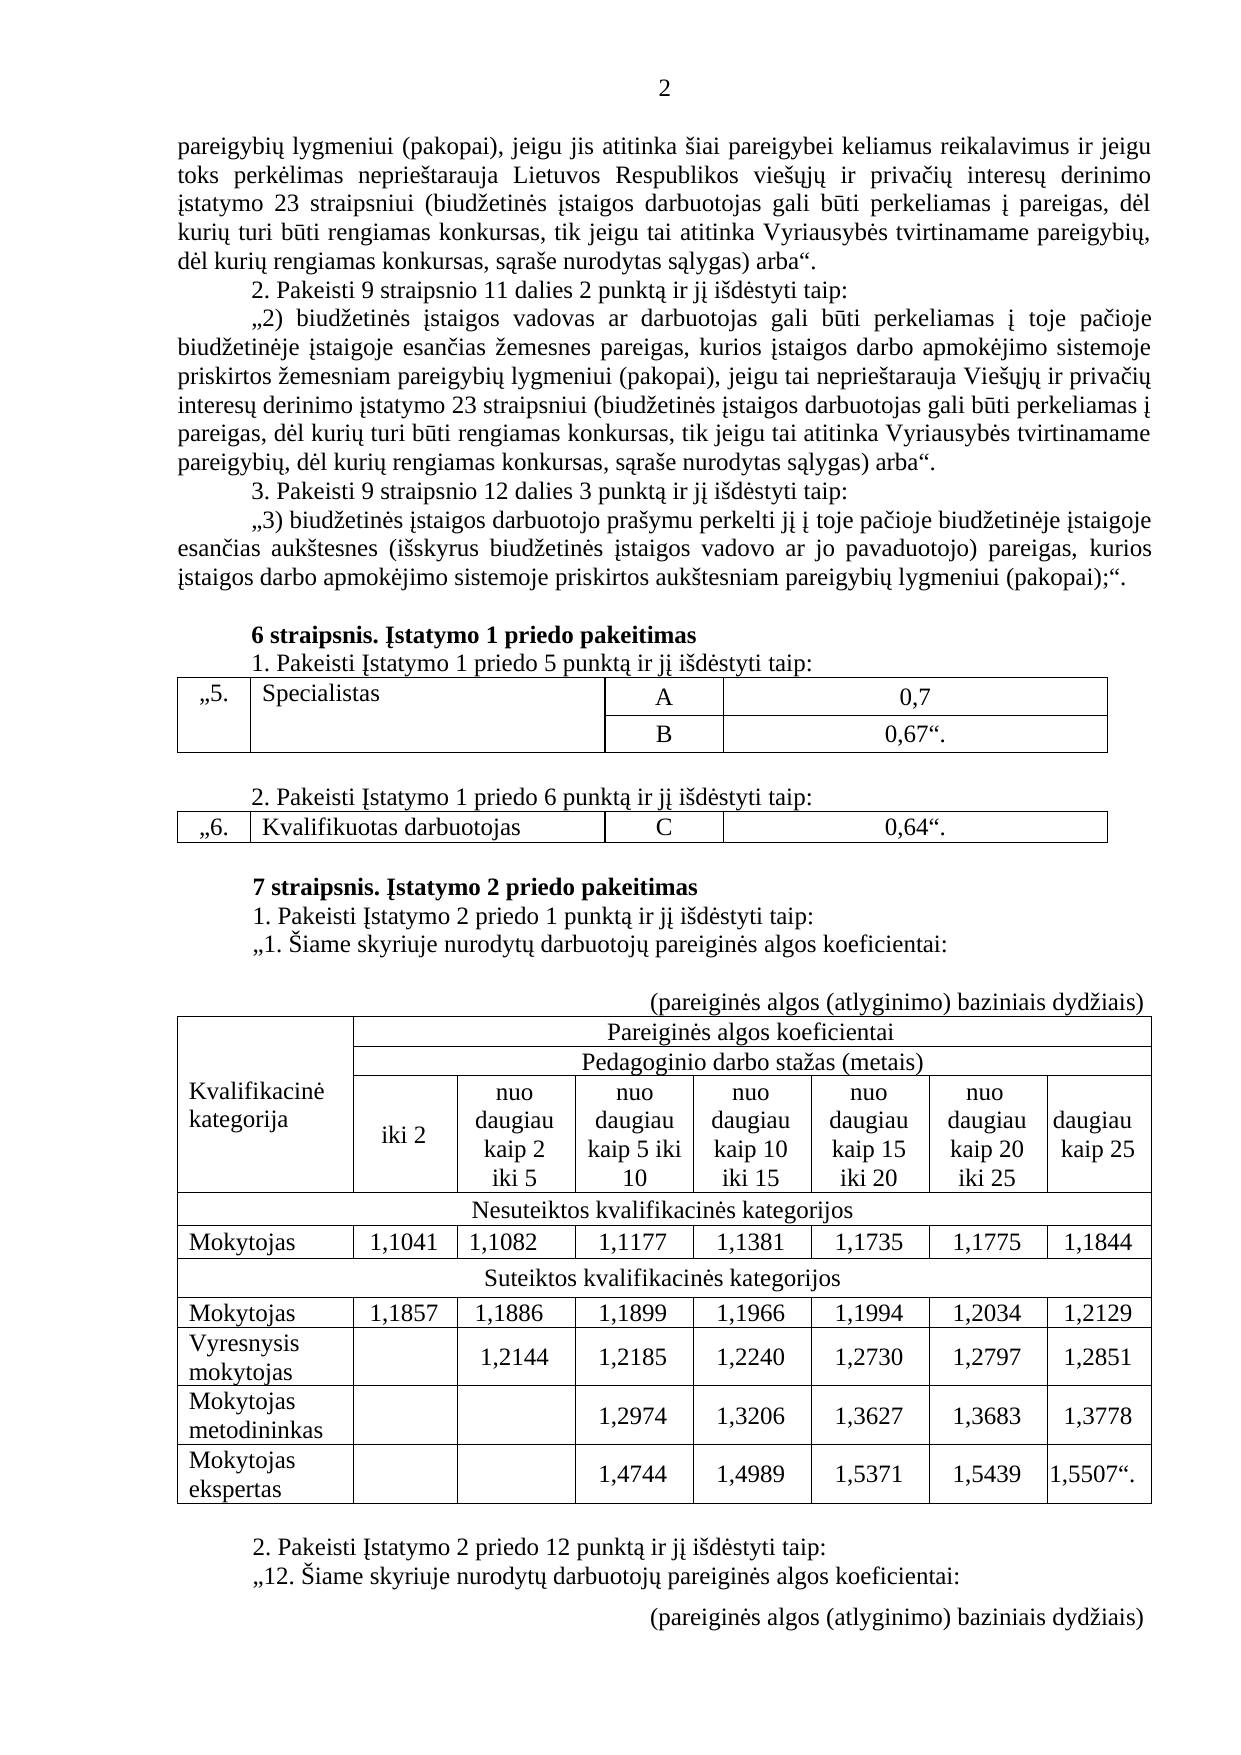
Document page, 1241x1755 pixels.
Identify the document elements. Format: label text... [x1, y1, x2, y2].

table_cell nuo daugiau kaip 10 iki 15 [694, 1076, 811, 1192]
table_cell Pedagoginio darbo stažas (metais) [354, 1047, 1151, 1075]
table_cell 1,4989 [694, 1445, 811, 1502]
text 2. Pakeisti Įstatymo 1 priedo 6 punktą ir jį išdėstyti taip: [177, 782, 1152, 811]
text 2. Pakeisti Įstatymo 2 priedo 12 punktą ir jį išdėstyti taip: [177, 1532, 1152, 1561]
text 1. Pakeisti Įstatymo 2 priedo 1 punktą ir jį išdėstyti taip: [177, 901, 1152, 929]
text 1. Pakeisti Įstatymo 1 priedo 5 punktą ir jį išdėstyti taip: [177, 648, 1152, 677]
table_cell 1,2144 [458, 1328, 575, 1385]
table_cell [458, 1445, 575, 1502]
text 3. Pakeisti 9 straipsnio 12 dalies 3 punktą ir jį išdėstyti taip: [177, 476, 1152, 505]
table_cell 1,2185 [576, 1328, 693, 1385]
table_cell 1,2129 [1048, 1298, 1151, 1327]
table_cell [458, 1386, 575, 1444]
table_cell [354, 1445, 457, 1502]
table_cell 1,1041 [354, 1226, 457, 1257]
table_cell 1,2240 [694, 1328, 811, 1385]
text „12. Šiame skyriuje nurodytų darbuotojų pareiginės algos koeficientai: [177, 1561, 1152, 1590]
table_cell 1,3206 [694, 1386, 811, 1444]
table_cell 1,2974 [576, 1386, 693, 1444]
table_cell 1,4744 [576, 1445, 693, 1502]
table_cell 1,1857 [354, 1298, 457, 1327]
text (pareiginės algos (atlyginimo) baziniais dydžiais) [177, 987, 1152, 1016]
table_cell 1,1994 [812, 1298, 929, 1327]
table_cell 1,1775 [930, 1226, 1047, 1257]
table_header Kvalifikuotas darbuotojas [251, 812, 604, 842]
table_cell 1,1844 [1048, 1226, 1151, 1257]
table_cell nuo daugiau kaip 5 iki 10 [576, 1076, 693, 1192]
text „3) biudžetinės įstaigos darbuotojo prašymu perkelti jį į toje pačioje biudžetinėje įstaigoje esančias aukštesnes (išskyrus biudžetinės įstaigos vadovo ar jo pavaduotojo) pareigas, kurios įstaigos darbo apmokėjimo sistemoje priskirtos aukštesniam pareigybių lygmeniui (pakopai);“. [177, 505, 1152, 591]
table_cell 1,1899 [576, 1298, 693, 1327]
table_header Pareiginės algos koeficientai [354, 1017, 1151, 1046]
table_header „5. [178, 678, 250, 752]
table_header A [606, 678, 723, 715]
table_header 0,7 [724, 678, 1107, 715]
table_cell 1,2851 [1048, 1328, 1151, 1385]
table_cell nuo daugiau kaip 2 iki 5 [458, 1076, 575, 1192]
text pareigybių lygmeniui (pakopai), jeigu jis atitinka šiai pareigybei keliamus reikalavimus ir jeigu toks perkėlimas neprieštarauja Lietuvos Respublikos viešųjų ir privačių interesų derinimo įstatymo 23 straipsniui (biudžetinės įstaigos darbuotojas gali būti perkeliamas į pareigas, dėl kurių turi būti rengiamas konkursas, tik jeigu tai atitinka Vyriausybės tvirtinamame pareigybių, dėl kurių rengiamas konkursas, sąraše nurodytas sąlygas) arba“. [177, 131, 1152, 275]
table_header Specialistas [251, 678, 604, 752]
table_cell 0,67“. [724, 716, 1107, 752]
table_cell [354, 1328, 457, 1385]
table_header 0,64“. [724, 812, 1107, 842]
table_cell Suteiktos kvalifikacinės kategorijos [178, 1259, 1151, 1297]
table_cell iki 2 [354, 1076, 457, 1192]
table_cell 1,1177 [576, 1226, 693, 1257]
table_cell 1,5371 [812, 1445, 929, 1502]
table_header Kvalifikacinė kategorija [178, 1017, 353, 1192]
table_cell Mokytojas [178, 1298, 353, 1327]
table_cell 1,3683 [930, 1386, 1047, 1444]
table_cell nuo daugiau kaip 20 iki 25 [930, 1076, 1047, 1192]
table_cell B [606, 716, 723, 752]
text 2. Pakeisti 9 straipsnio 11 dalies 2 punktą ir jį išdėstyti taip: [177, 275, 1152, 303]
table_cell 1,2797 [930, 1328, 1047, 1385]
table_cell Vyresnysis mokytojas [178, 1328, 353, 1385]
table_cell Mokytojas ekspertas [178, 1445, 353, 1502]
table_cell 1,3778 [1048, 1386, 1151, 1444]
text 6 straipsnis. Įstatymo 1 priedo pakeitimas [177, 620, 1152, 648]
table_header „6. [178, 812, 250, 842]
table_cell 1,2730 [812, 1328, 929, 1385]
table_cell daugiau kaip 25 [1048, 1076, 1151, 1192]
table_cell 1,1886 [458, 1298, 575, 1327]
table_cell 1,3627 [812, 1386, 929, 1444]
table_cell 1,1082 [458, 1226, 575, 1257]
text „1. Šiame skyriuje nurodytų darbuotojų pareiginės algos koeficientai: [177, 929, 1152, 958]
text (pareiginės algos (atlyginimo) baziniais dydžiais) [177, 1602, 1152, 1630]
table_cell 1,5439 [930, 1445, 1047, 1502]
table_cell 1,1381 [694, 1226, 811, 1257]
table_cell Mokytojas [178, 1226, 353, 1257]
table_cell nuo daugiau kaip 15 iki 20 [812, 1076, 929, 1192]
table_cell 1,1966 [694, 1298, 811, 1327]
text „2) biudžetinės įstaigos vadovas ar darbuotojas gali būti perkeliamas į toje pačioje biudžetinėje įstaigoje esančias žemesnes pareigas, kurios įstaigos darbo apmokėjimo sistemoje priskirtos žemesniam pareigybių lygmeniui (pakopai), jeigu tai neprieštarauja Viešųjų ir privačių interesų derinimo įstatymo 23 straipsniui (biudžetinės įstaigos darbuotojas gali būti perkeliamas į pareigas, dėl kurių turi būti rengiamas konkursas, tik jeigu tai atitinka Vyriausybės tvirtinamame pareigybių, dėl kurių rengiamas konkursas, sąraše nurodytas sąlygas) arba“. [177, 303, 1152, 476]
table_cell Mokytojas metodininkas [178, 1386, 353, 1444]
table_cell 1,1735 [812, 1226, 929, 1257]
table_cell Nesuteiktos kvalifikacinės kategorijos [178, 1193, 1151, 1225]
table_header C [606, 812, 723, 842]
table_cell 1,5507“. [1048, 1445, 1151, 1502]
table_cell [354, 1386, 457, 1444]
text 7 straipsnis. Įstatymo 2 priedo pakeitimas [177, 872, 1152, 901]
table_cell 1,2034 [930, 1298, 1047, 1327]
